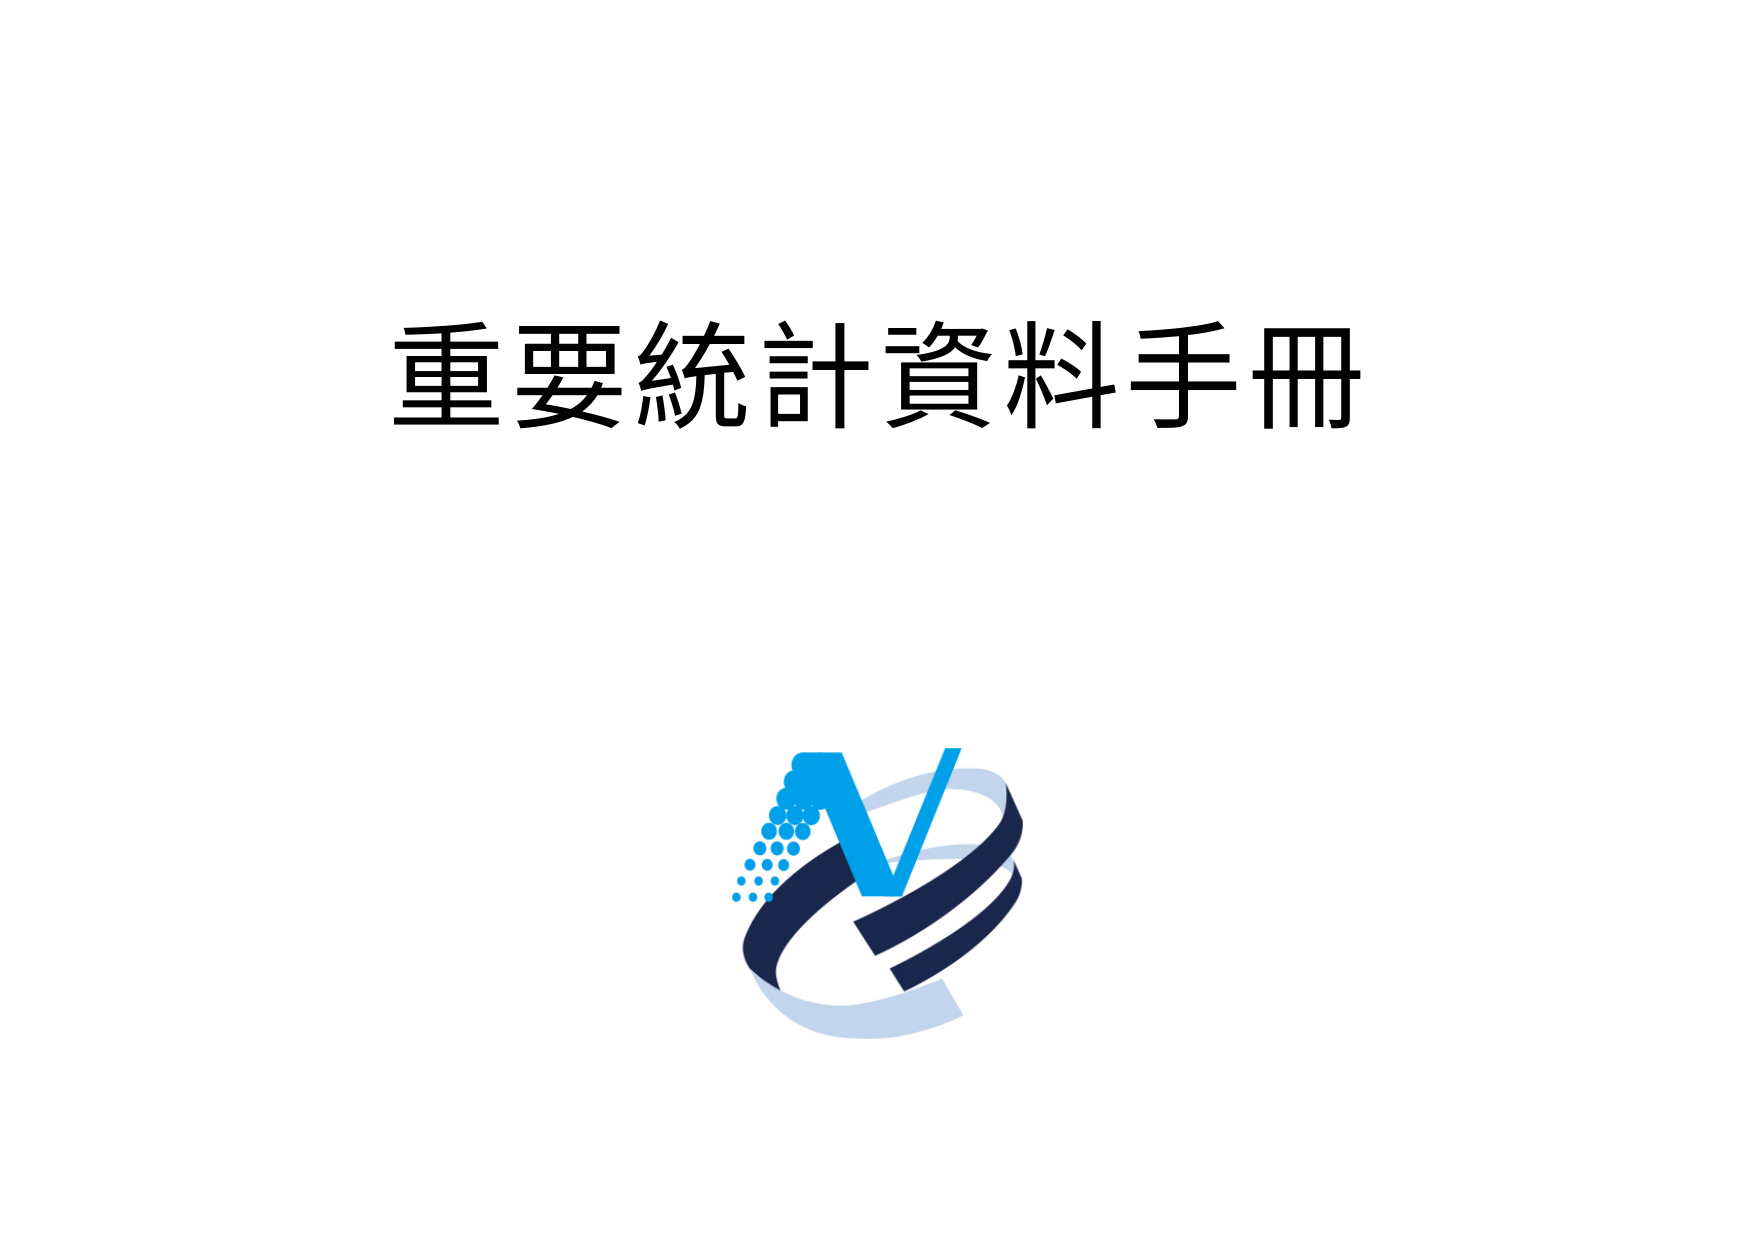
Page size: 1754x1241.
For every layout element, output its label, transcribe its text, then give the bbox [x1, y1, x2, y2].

picture [723, 740, 1031, 1048]
text 重要統計資料手冊 [118, 275, 1636, 462]
